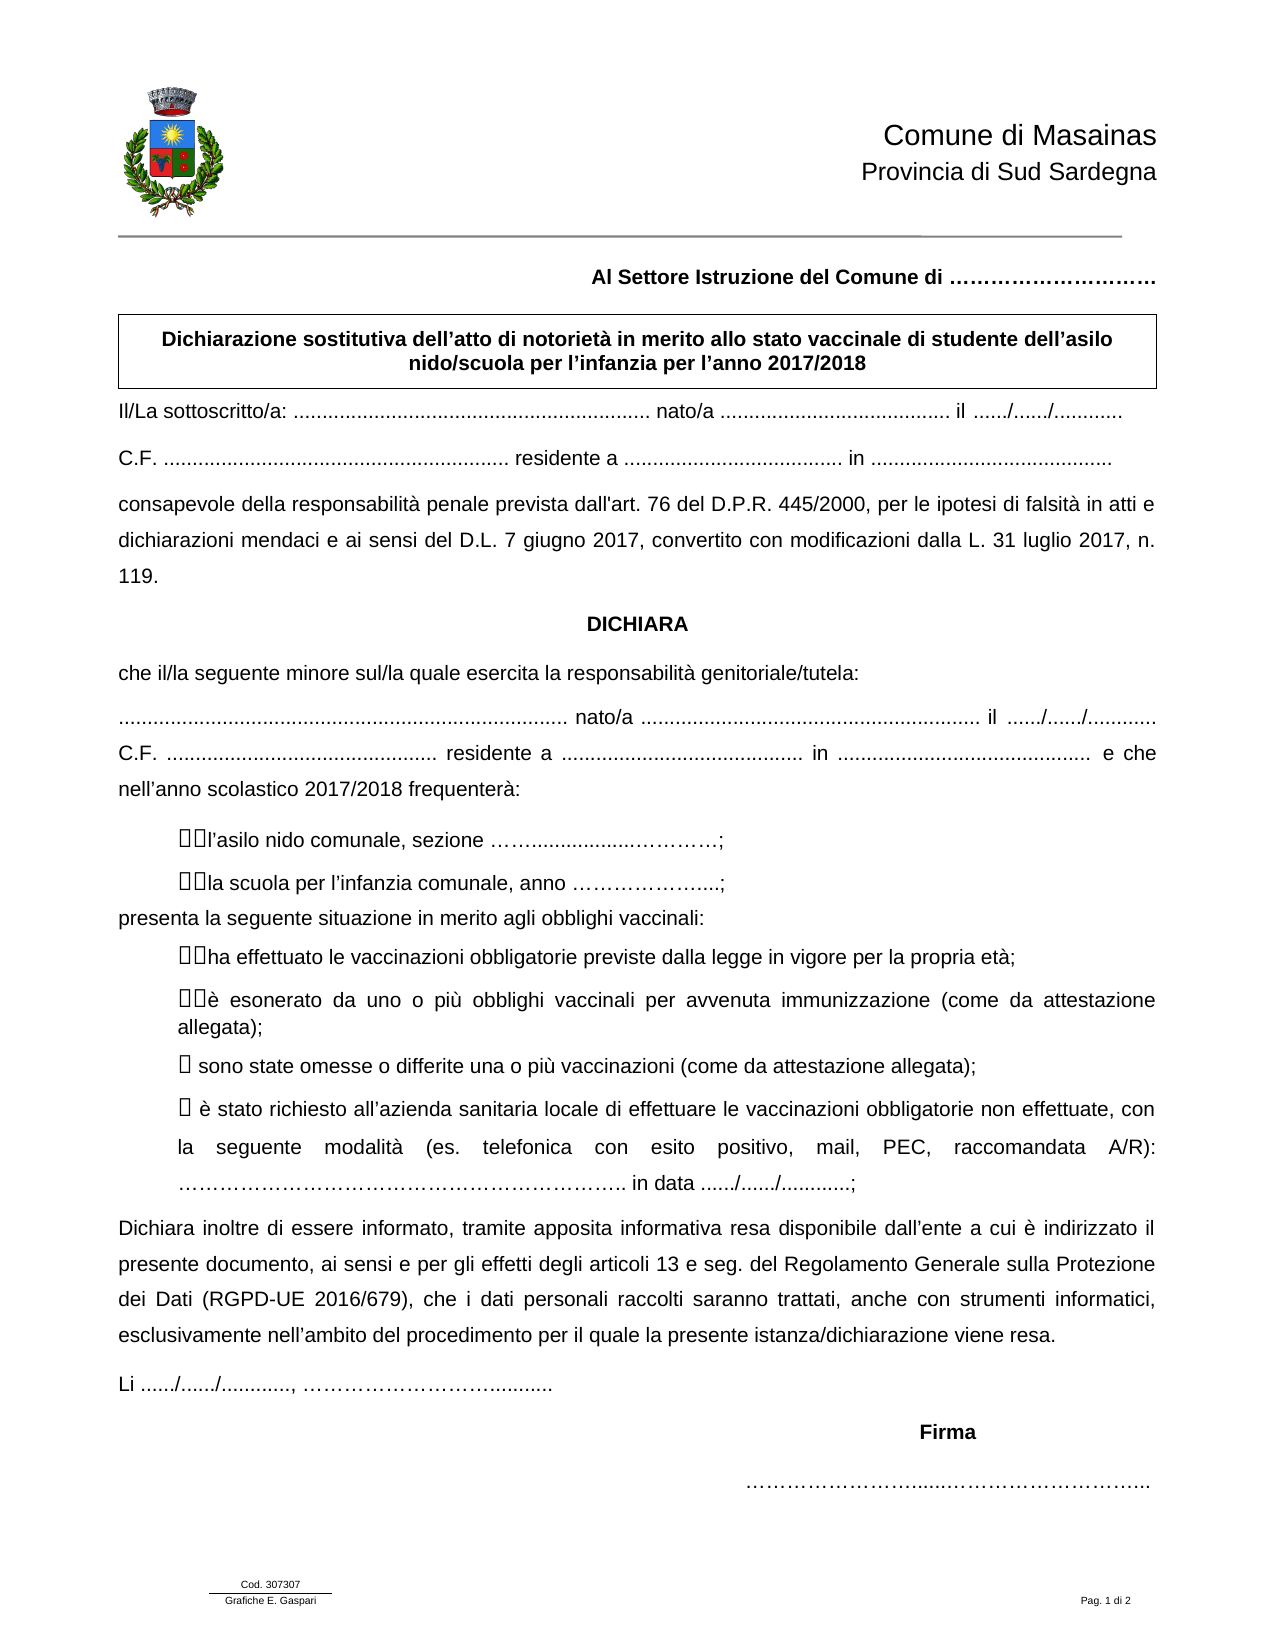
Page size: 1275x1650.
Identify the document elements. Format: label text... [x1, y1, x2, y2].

text Al Settore Istruzione del Comune di ………………………… [118, 265, 1157, 289]
text consapevole della responsabilità penale prevista dall'art. 76 del D.P.R. 445/2000, per le ipotesi di falsità in atti e dichiarazioni mendaci e ai sensi del D.L. 7 giugno 2017, convertito con modificazioni dalla L. 31 luglio 2017, n. 119. [118, 492, 1157, 588]
text ……………………......………………………... [118, 1468, 1157, 1492]
table_header Dichiarazione sostitutiva dell’atto di notorietà in merito allo stato vaccinale di studente dell’asilo nido/scuola per l’infanzia per l’anno 2017/2018 [119, 315, 1156, 388]
text Comune di Masainas [224, 118, 1157, 152]
text  sono state omesse o differite una o più vaccinazioni (come da attestazione allegata); [177, 1047, 1157, 1081]
text è esonerato da uno o più obblighi vaccinali per avvenuta immunizzazione (come da attestazione allegata); [177, 980, 1157, 1038]
text C.F. ............................................................ residente a ...................................... in .......................................... [118, 445, 1157, 469]
text Dichiara inoltre di essere informato, tramite apposita informativa resa disponibile dall’ente a cui è indirizzato il presente documento, ai sensi e per gli effetti degli articoli 13 e seg. del Regolamento Generale sulla Protezione dei Dati (RGPD-UE 2016/679), che i dati personali raccolti saranno trattati, anche con strumenti informatici, esclusivamente nell’ambito del procedimento per il quale la presente istanza/dichiarazione viene resa. [118, 1215, 1157, 1347]
text Provincia di Sud Sardegna [224, 157, 1157, 185]
text l’asilo nido comunale, sezione ……..................…………; [177, 821, 1157, 855]
text  è stato richiesto all’azienda sanitaria locale di effettuare le vaccinazioni obbligatorie non effettuate, con la seguente modalità (es. telefonica con esito positivo, mail, PEC, raccomandata A/R): ……………………………………………………….. in data ....../....../............; [177, 1089, 1157, 1195]
text Li ....../....../............, ………………………........... [118, 1372, 1157, 1396]
text Il/La sottoscritto/a: .............................................................. nato/a ........................................ il ....../....../............ [118, 399, 1157, 423]
text .............................................................................. nato/a ........................................................... il ....../....../............ C.F. ............................................... residente a .......................................... in ............................................ e che nell’anno scolastico 2017/2018 frequenterà: [118, 705, 1157, 801]
text presenta la seguente situazione in merito agli obblighi vaccinali: [118, 906, 1157, 930]
text ha effettuato le vaccinazioni obbligatorie previste dalla legge in vigore per la propria età; [177, 938, 1157, 972]
picture [122, 87, 224, 219]
text DICHIARA [118, 612, 1157, 636]
text Firma [118, 1420, 1157, 1444]
text che il/la seguente minore sul/la quale esercita la responsabilità genitoriale/tutela: [118, 661, 1157, 684]
text la scuola per l’infanzia comunale, anno ………………....; [177, 863, 1157, 897]
